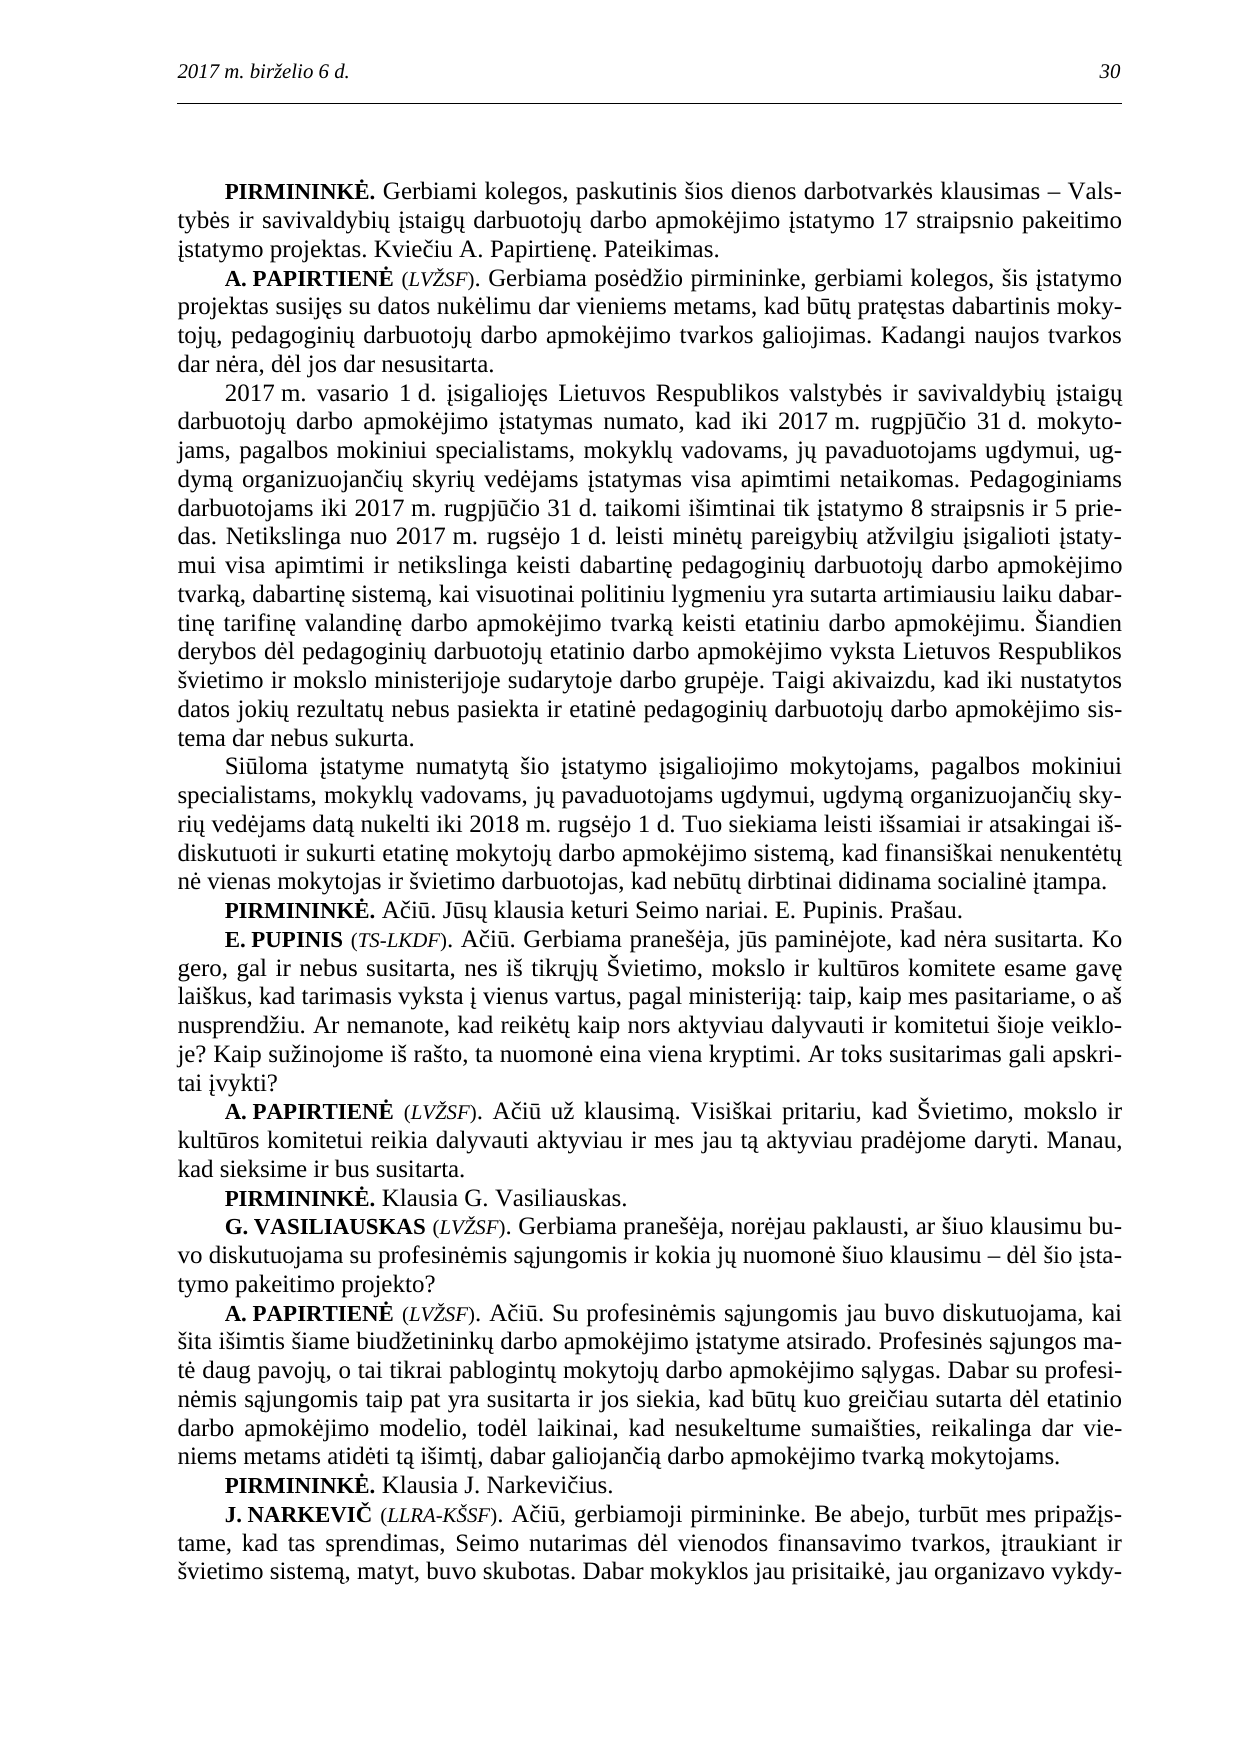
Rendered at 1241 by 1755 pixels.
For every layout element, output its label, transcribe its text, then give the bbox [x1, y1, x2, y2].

text 2017 m. va­sa­rio 1 d. įsi­ga­lio­jęs Lie­tu­vos Res­pub­li­kos vals­ty­bės ir sa­vi­val­dy­bių įstai­gų dar­buo­to­jų dar­bo ap­mo­kė­ji­mo įsta­ty­mas nu­ma­to, kad iki 2017 m. rug­pjū­čio 31 d. mo­ky­to­jams, pa­gal­bos mo­ki­niui spe­cia­lis­tams, mo­kyk­lų va­do­vams, jų pa­va­duo­to­jams ug­dy­mui, ug­dy­mą or­ga­ni­zuo­jan­čių sky­rių ve­dė­jams įsta­ty­mas vi­sa ap­im­ti­mi ne­tai­ko­mas. Pe­da­go­gi­niams dar­buo­to­jams iki 2017 m. rug­pjū­čio 31 d. tai­ko­mi iš­im­ti­nai tik įsta­ty­mo 8 straips­nis ir 5 prie­das. Ne­tiks­lin­ga nuo 2017 m. rug­sė­jo 1 d. leis­ti mi­nė­tų pa­rei­gy­bių at­žvil­giu įsi­ga­lio­ti įsta­ty­mui vi­sa ap­im­ti­mi ir ne­tiks­lin­ga keis­ti da­bar­ti­nę pe­da­go­gi­nių dar­buo­to­jų dar­bo ap­mo­kė­ji­mo tvar­ką, da­bar­ti­nę sis­te­mą, kai vi­suo­ti­nai po­li­ti­niu lyg­me­niu yra su­tar­ta ar­ti­miau­siu lai­ku da­bar­ti­nę ta­ri­fi­nę va­lan­di­nę dar­bo ap­mo­kė­ji­mo tvar­ką keis­ti eta­ti­niu dar­bo ap­mo­kė­ji­mu. Šian­dien de­ry­bos dėl pe­da­go­gi­nių dar­buo­to­jų eta­ti­nio dar­bo ap­mo­kė­ji­mo vyks­ta Lie­tu­vos Res­pub­li­kos švie­ti­mo ir moks­lo mi­nis­te­ri­jo­je su­da­ry­to­je dar­bo gru­pė­je. Tai­gi aki­vaiz­du, kad iki nu­sta­ty­tos da­tos jo­kių re­zul­ta­tų ne­bus pa­siek­ta ir eta­ti­nė pe­da­go­gi­nių dar­buo­to­jų dar­bo ap­mo­kė­ji­mo sis­te­ma dar ne­bus su­kur­ta. [177, 378, 1122, 751]
text PIRMININKĖ. Klau­sia G. Va­si­liaus­kas. [177, 1183, 1122, 1211]
text A. PAPIRTIENĖ (LVŽSF). Ačiū. Su pro­fe­si­nė­mis są­jun­go­mis jau bu­vo dis­ku­tuo­ja­ma, kai ši­ta iš­im­tis šiame biu­dže­ti­nin­kų dar­bo ap­mo­kė­ji­mo įsta­ty­me at­si­ra­do. Pro­fe­si­nės są­jun­gos ma­tė daug pa­vo­jų, o tai tik­rai pa­blo­gin­tų mo­ky­to­jų dar­bo ap­mo­kė­ji­mo są­ly­gas. Da­bar su pro­fe­si­nė­mis są­jun­go­mis taip pat yra su­si­tar­ta ir jos sie­kia, kad bū­tų kuo grei­čiau su­tar­ta dėl eta­ti­nio dar­bo ap­mo­kė­ji­mo mo­de­lio, to­dėl lai­ki­nai, kad ne­su­kel­tu­me su­maiš­ties, rei­ka­lin­ga dar vie­niems me­tams ati­dė­ti tą iš­im­tį, da­bar ga­lio­jan­čią dar­bo ap­mo­kė­ji­mo tvar­ką mo­ky­to­jams. [177, 1298, 1122, 1470]
text A. PAPIRTIENĖ (LVŽSF). Ger­bia­ma po­sė­džio pir­mi­nin­ke, ger­bia­mi ko­le­gos, šis įsta­ty­mo pro­jek­tas su­si­jęs su da­tos nu­kė­li­mu dar vie­niems me­tams, kad bū­tų pra­tęs­tas da­bar­ti­nis mo­ky­to­jų, pe­da­go­gi­nių dar­buo­to­jų dar­bo ap­mo­kė­ji­mo tvar­kos ga­lio­ji­mas. Ka­dan­gi nau­jos tvar­kos dar nė­ra, dėl jos dar ne­su­si­tar­ta. [177, 263, 1122, 378]
text E. PUPINIS (TS-LKDF). Ačiū. Ger­bia­ma pra­ne­šė­ja, jūs pa­mi­nė­jo­te, kad nė­ra su­si­tar­ta. Ko ge­ro, gal ir ne­bus su­si­tar­ta, nes iš tik­rų­jų Švie­ti­mo, moks­lo ir kul­tū­ros ko­mi­te­te esa­me ga­vę laiš­kus, kad ta­ri­ma­sis vyks­ta į vie­nus var­tus, pa­gal mi­nis­te­ri­ją: taip, kaip mes pa­si­ta­ria­me, o aš nu­spren­džiu. Ar ne­ma­no­te, kad rei­kė­tų kaip nors ak­ty­viau da­ly­vau­ti ir ko­mi­te­tui šio­je veik­lo­je? Kaip su­ži­no­jo­me iš raš­to, ta nuo­mo­nė ei­na vie­na kryp­ti­mi. Ar toks su­si­ta­ri­mas ga­li ap­skri­tai įvyk­ti? [177, 924, 1122, 1096]
text PIRMININKĖ. Ger­bia­mi ko­le­gos, pas­ku­ti­nis šios die­nos dar­bo­tvarkės klau­si­mas – Vals­ty­bės ir sa­vi­val­dy­bių įstai­gų dar­buo­to­jų dar­bo ap­mo­kė­ji­mo įsta­ty­mo 17 straips­nio pa­kei­ti­mo įsta­ty­mo pro­jek­tas. Kvie­čiu A. Pa­pir­tie­nę. Pa­tei­ki­mas. [177, 176, 1122, 263]
text A. PAPIRTIENĖ (LVŽSF). Ačiū už klau­si­mą. Vi­siš­kai pri­ta­riu, kad Švie­ti­mo, moks­lo ir kul­tū­ros ko­mi­te­tui rei­kia da­ly­vau­ti ak­ty­viau ir mes jau tą ak­ty­viau pra­dė­jo­me da­ry­ti. Ma­nau, kad siek­si­me ir bus su­si­tar­ta. [177, 1096, 1122, 1183]
text Siū­lo­ma įsta­ty­me nu­ma­ty­tą šio įsta­ty­mo įsi­ga­lio­ji­mo mo­ky­to­jams, pa­gal­bos mo­ki­niui spe­cia­lis­tams, mo­kyk­lų va­do­vams, jų pa­va­duo­to­jams ug­dy­mui, ug­dy­mą or­ga­ni­zuo­jan­čių sky­rių ve­dė­jams da­tą nu­kel­ti iki 2018 m. rug­sė­jo 1 d. Tuo sie­kia­ma leis­ti iš­sa­miai ir at­sa­kin­gai iš­dis­ku­tuo­ti ir su­kur­ti eta­ti­nę mo­ky­to­jų dar­bo ap­mo­kė­ji­mo sis­te­mą, kad fi­nan­siš­kai ne­nu­ken­tė­tų nė vie­nas mo­ky­to­jas ir švie­ti­mo dar­buo­to­jas, kad ne­bū­tų dirb­ti­nai di­di­na­ma so­cia­li­nė įtam­pa. [177, 751, 1122, 895]
text PIRMININKĖ. Ačiū. Jū­sų klau­sia ke­tu­ri Sei­mo na­riai. E. Pu­pi­nis. Pra­šau. [177, 895, 1122, 924]
text J. NARKEVIČ (LLRA-KŠSF). Ačiū, ger­bia­mo­ji pir­mi­nin­ke. Be abe­jo, tur­būt mes pri­pa­žįs­ta­me, kad tas spren­di­mas, Sei­mo nu­ta­ri­mas dėl vie­no­dos fi­nan­sa­vi­mo tvar­kos, įtrau­kiant ir švie­ti­mo sis­te­mą, ma­tyt, bu­vo sku­bo­tas. Da­bar mo­kyk­los jau pri­si­tai­kė, jau or­ga­ni­za­vo vyk­dy­ [177, 1499, 1122, 1585]
text PIRMININKĖ. Klau­sia J. Nar­ke­vi­čius. [177, 1470, 1122, 1499]
text G. VASILIAUSKAS (LVŽSF). Ger­bia­ma pra­ne­šė­ja, no­rė­jau pa­klaus­ti, ar šiuo klau­si­mu bu­vo dis­ku­tuo­ja­ma su pro­fe­si­nė­mis są­jun­go­mis ir ko­kia jų nuo­mo­nė šiuo klau­si­mu – dėl šio įsta­ty­mo pa­kei­ti­mo pro­jek­to? [177, 1211, 1122, 1298]
